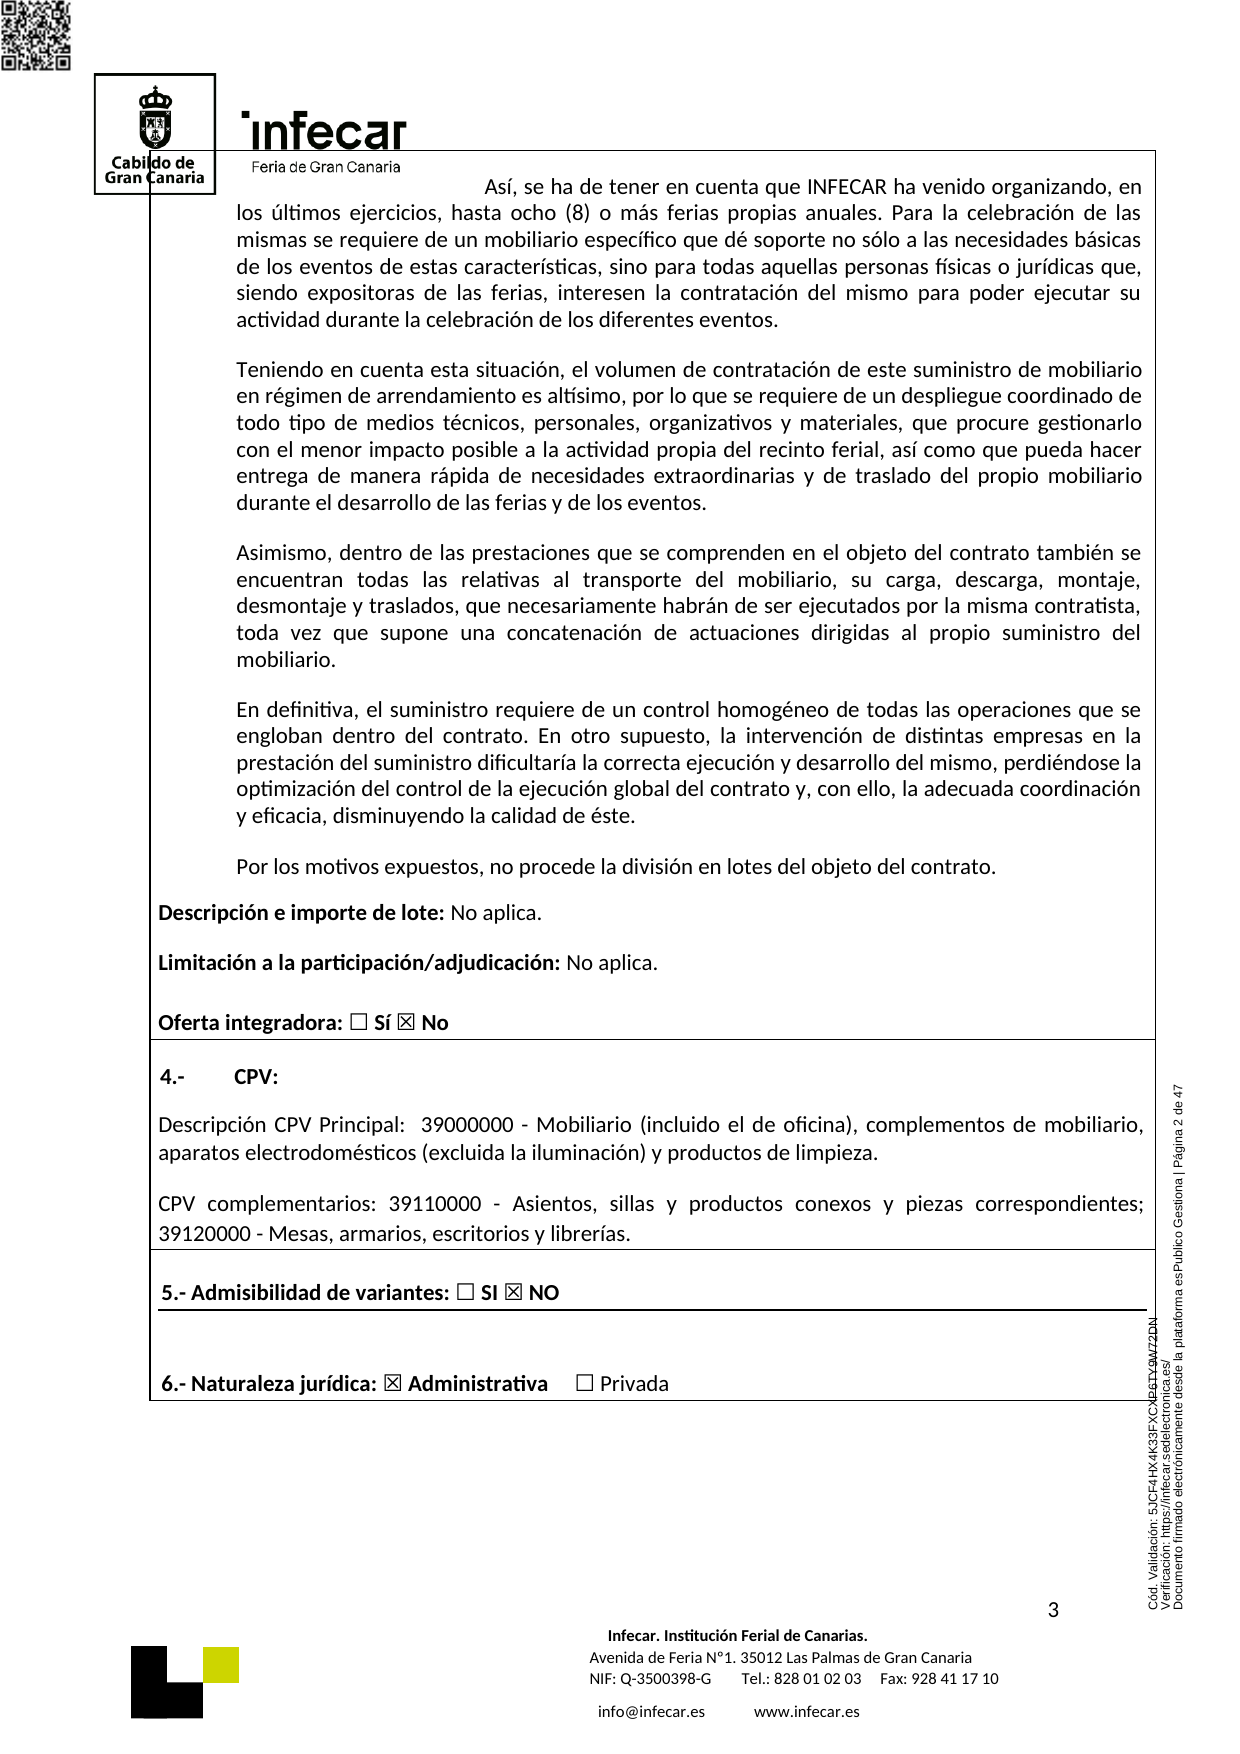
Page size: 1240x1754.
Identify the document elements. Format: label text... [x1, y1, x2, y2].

table_cell 4.- CPV: Descripción CPV Principal: 39000000 - Mobiliario (incluido el de oficina), complementos de mobiliario, aparatos electrodomésticos (excluida la iluminación) y productos de limpieza. CPV complementarios: 39110000 - Asientos, sillas y productos conexos y piezas correspondientes; 39120000 - Mesas, armarios, escritorios y librerías. [151, 1040, 1155, 1248]
table_cell 5.- Admisibilidad de variantes: ☐ SI ☒ NO 6.- Naturaleza jurídica: ☒ Administrativa ☐ Privada [151, 1250, 1155, 1400]
table_cell Así, se ha de tener en cuenta que INFECAR ha venido organizando, en los últimos ejercicios, hasta ocho (8) o más ferias propias anuales. Para la celebración de las mismas se requiere de un mobiliario específico que dé soporte no sólo a las necesidades básicas de los eventos de estas características, sino para todas aquellas personas físicas o jurídicas que, siendo expositoras de las ferias, interesen la contratación del mismo para poder ejecutar su actividad durante la celebración de los diferentes eventos. Teniendo en cuenta esta situación, el volumen de contratación de este suministro de mobiliario en régimen de arrendamiento es altísimo, por lo que se requiere de un despliegue coordinado de todo tipo de medios técnicos, personales, organizativos y materiales, que procure gestionarlo con el menor impacto posible a la actividad propia del recinto ferial, así como que pueda hacer entrega de manera rápida de necesidades extraordinarias y de traslado del propio mobiliario durante el desarrollo de las ferias y de los eventos. Asimismo, dentro de las prestaciones que se comprenden en el objeto del contrato también se encuentran todas las relativas al transporte del mobiliario, su carga, descarga, montaje, desmontaje y traslados, que necesariamente habrán de ser ejecutados por la misma contratista, toda vez que supone una concatenación de actuaciones dirigidas al propio suministro del mobiliario. En definitiva, el suministro requiere de un control homogéneo de todas las operaciones que se engloban dentro del contrato. En otro supuesto, la intervención de distintas empresas en la prestación del suministro dificultaría la correcta ejecución y desarrollo del mismo, perdiéndose la optimización del control de la ejecución global del contrato y, con ello, la adecuada coordinación y eficacia, disminuyendo la calidad de éste. Por los motivos expuestos, no procede la división en lotes del objeto del contrato. Descripción e importe de lote: No aplica. Limitación a la participación/adjudicación: No aplica. Oferta integradora: ☐ Sí ☒ No [151, 151, 1155, 1039]
